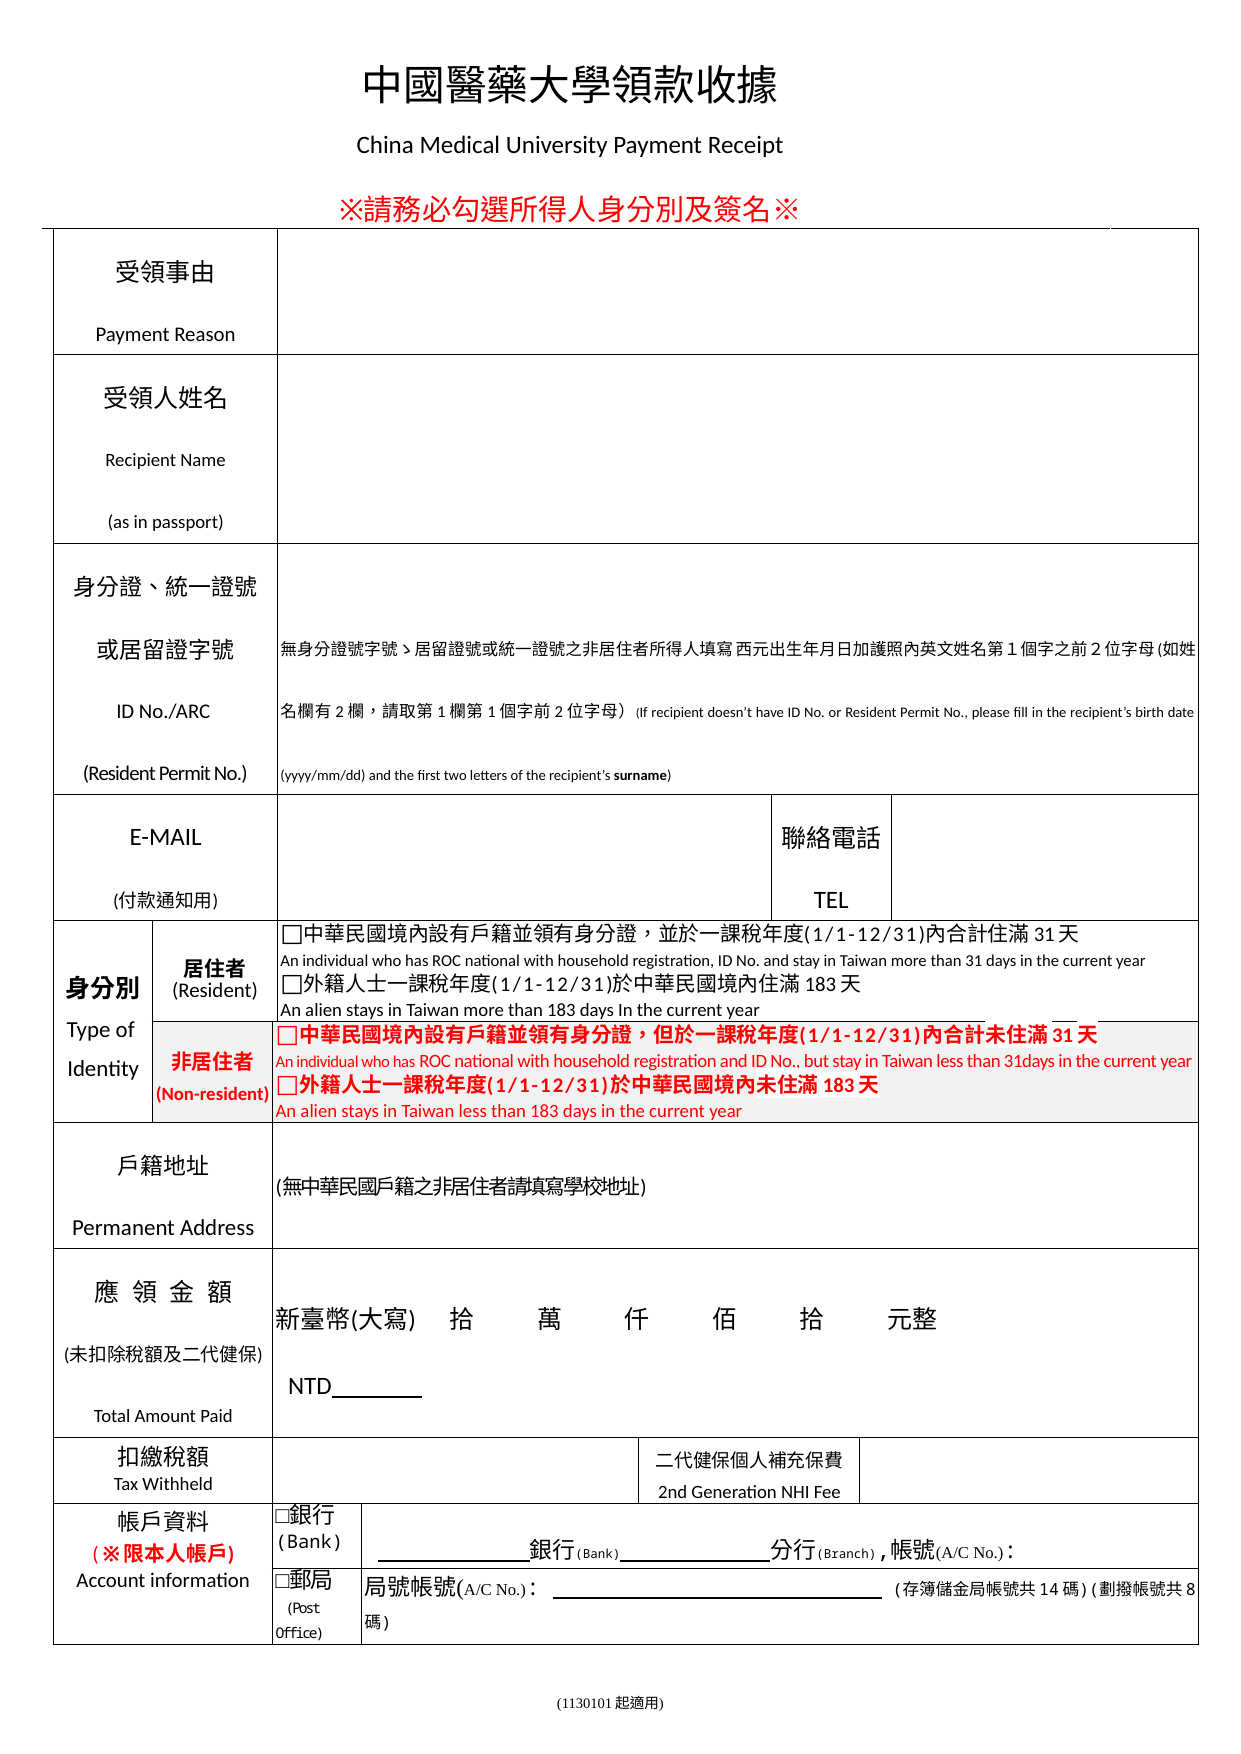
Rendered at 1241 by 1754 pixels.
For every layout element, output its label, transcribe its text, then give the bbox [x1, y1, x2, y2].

table_cell 戶籍地址 Permanent Address [54, 1123, 272, 1248]
table_cell 無身分證號字號ゝ居留證號或統一證號之非居住者所得人填寫西元出生年月日加護照內英文姓名第１個字之前２位字母(如姓名欄有2欄，請取第1欄第1個字前2位字母）(If recipient doesn’t have ID No. or Resident Permit No., please fill in the recipient’s birth date (yyyy/mm/dd) and the first two letters of the recipient’s surname) [278, 544, 1198, 794]
table_cell [41, 229, 53, 354]
table_cell [860, 1438, 1198, 1503]
table_cell □郵局 (Post Office) [273, 1569, 361, 1643]
table_cell [273, 1438, 638, 1503]
table_cell 二代健保個人補充保費 2nd Generation NHI Fee [639, 1438, 859, 1503]
table_cell [41, 543, 53, 794]
table_cell □銀行 (Bank) [273, 1504, 361, 1567]
table_cell 應 領 金 額 (未扣除稅額及二代健保) Total Amount Paid [54, 1249, 272, 1437]
table_cell 受領人姓名 Recipient Name (as in passport) [54, 355, 277, 543]
table_cell 聯絡電話 TEL [772, 795, 891, 920]
table_cell [41, 1503, 53, 1567]
table_cell (無中華民國戶籍之非居住者請填寫學校地址) [273, 1123, 1198, 1248]
table_header 中國醫藥大學領款收據 China Medical University Payment Receipt ※請務必勾選所得人身分別及簽名※ [42, 41, 1110, 228]
table_header [1111, 41, 1199, 228]
table_cell 扣繳稅額 Tax Withheld [54, 1438, 272, 1503]
table_cell 新臺幣(大寫) 拾 萬 仟 佰 拾 元整 NTD [273, 1249, 1198, 1437]
table_cell [41, 1021, 53, 1122]
table_cell [892, 795, 1198, 920]
table_cell [41, 920, 53, 1021]
table_cell 身分證、統一證號 或居留證字號 ID No./ARC (Resident Permit No.) [54, 544, 277, 794]
table_cell [41, 1568, 53, 1643]
table_cell 帳戶資料 (※限本人帳戶) Account information [54, 1504, 272, 1643]
table_cell 非居住者 (Non-resident) [153, 1022, 272, 1122]
table_cell 銀行(Bank) 分行(Branch),帳號(A/C No.): [362, 1504, 1198, 1567]
table_cell 受領事由 Payment Reason [54, 229, 277, 354]
table_cell [41, 794, 53, 920]
table_cell [41, 1248, 53, 1437]
table_cell [41, 1122, 53, 1248]
table_cell [41, 354, 53, 543]
table_cell E-MAIL (付款通知用) [54, 795, 277, 920]
table_cell 身分別 Type of Identity [54, 921, 152, 1122]
table_cell [278, 229, 1198, 354]
table_cell 局號帳號(A/C No.): (存簿儲金局帳號共14碼)(劃撥帳號共8碼) [362, 1569, 1198, 1643]
table_cell □中華民國境內設有戶籍並領有身分證，但於一課稅年度(1/1-12/31)內合計未住滿31天 An individual who has ROC national with household registration and ID No., but stay in Taiwan less than 31days in the current year □外籍人士一課稅年度(1/1-12/31)於中華民國境內未住滿183天 An alien stays in Taiwan less than 183 days in the current year [273, 1022, 1198, 1122]
table_cell [278, 355, 1198, 543]
table_cell 居住者(Resident) [153, 921, 277, 1021]
table_cell □中華民國境內設有戶籍並領有身分證，並於一課稅年度(1/1-12/31)內合計住滿31天 An individual who has ROC national with household registration, ID No. and stay in Taiwan more than 31 days in the current year □外籍人士一課稅年度(1/1-12/31)於中華民國境內住滿183天 An alien stays in Taiwan more than 183 days In the current year [278, 921, 1198, 1021]
table_cell [41, 1437, 53, 1503]
table_cell [278, 795, 771, 920]
